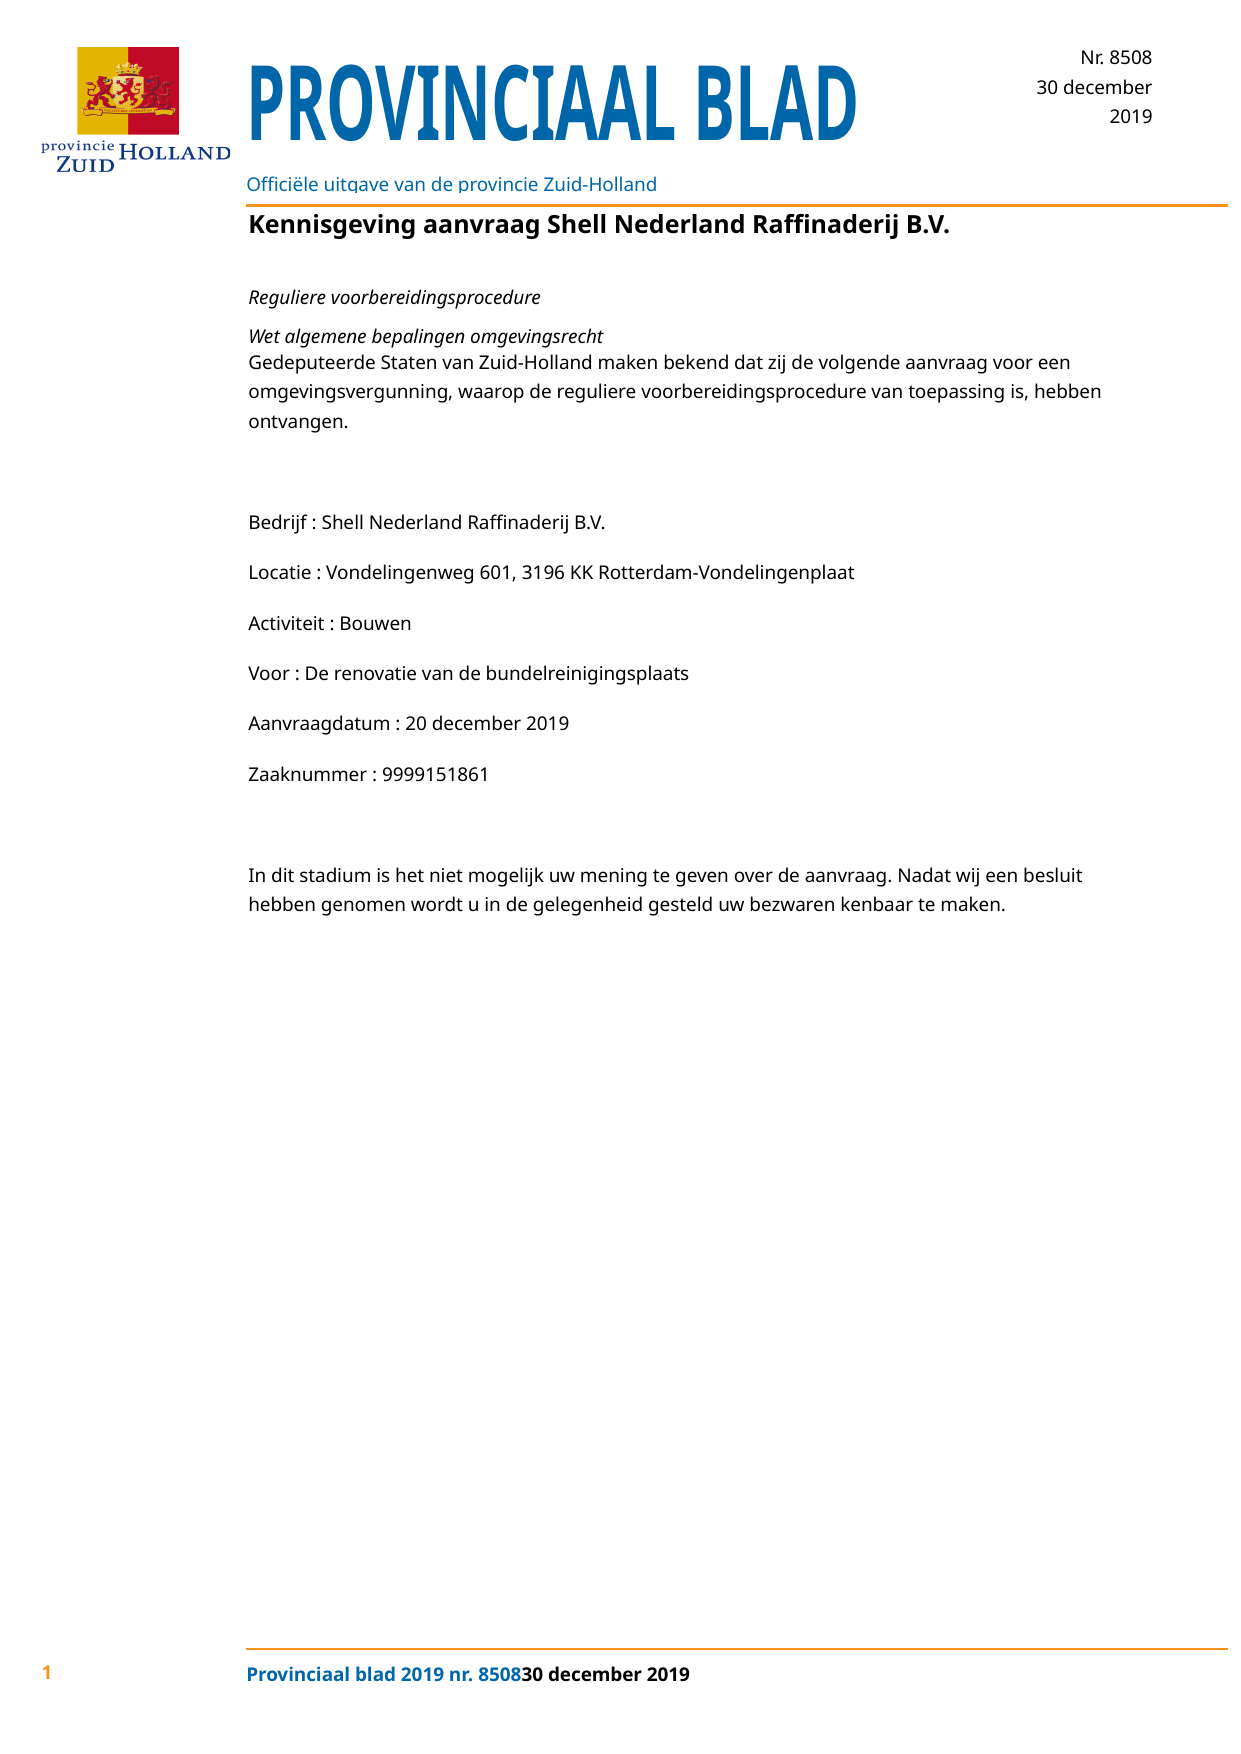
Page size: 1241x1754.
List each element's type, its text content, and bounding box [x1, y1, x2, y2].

text Wet algemene bepalingen omgevingsrecht [248, 323, 1152, 349]
text Activiteit : Bouwen [248, 610, 1152, 635]
text Aanvraagdatum : 20 december 2019 [248, 711, 1152, 736]
text Reguliere voorbereidingsprocedure [248, 284, 1152, 309]
text Gedeputeerde Staten van Zuid-Holland maken bekend dat zij de volgende aanvraag voor een omgevingsvergunning, waarop de reguliere voorbereidingsprocedure van toepassing is, hebben ontvangen. [248, 349, 1152, 434]
text Locatie : Vondelingenweg 601, 3196 KK Rotterdam-Vondelingenplaat [248, 559, 1152, 585]
picture [41, 47, 231, 172]
text Zaaknummer : 9999151861 [248, 761, 1152, 787]
text Voor : De renovatie van de bundelreinigingsplaats [248, 660, 1152, 686]
text Kennisgeving aanvraag Shell Nederland Raffinaderij B.V. [248, 207, 1152, 241]
text In dit stadium is het niet mogelijk uw mening te geven over de aanvraag. Nadat wij een besluit hebben genomen wordt u in de gelegenheid gesteld uw bezwaren kenbaar te maken. [248, 862, 1152, 917]
text Bedrijf : Shell Nederland Raffinaderij B.V. [248, 509, 1152, 534]
